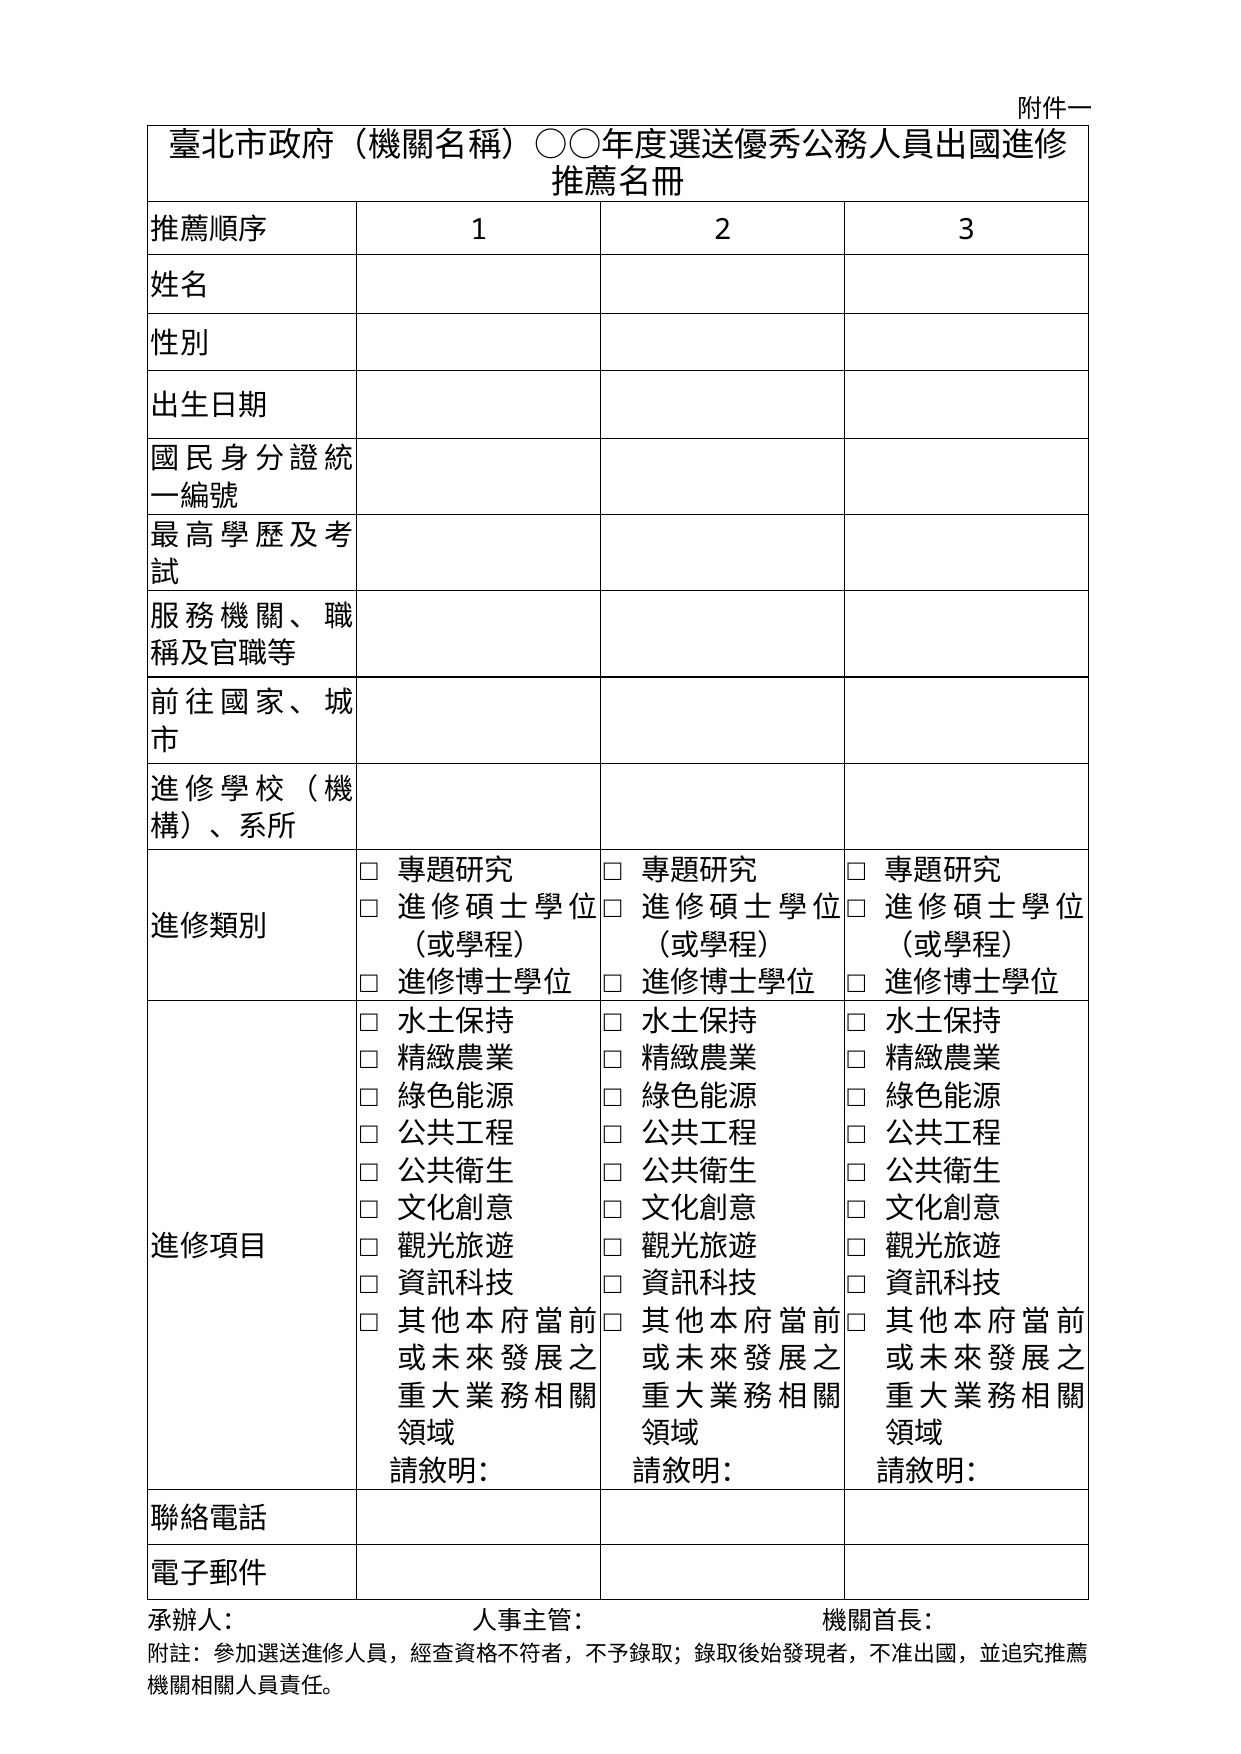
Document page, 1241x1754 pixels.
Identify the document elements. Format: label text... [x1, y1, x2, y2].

table_cell [845, 255, 1088, 313]
table_cell 專題研究 進修碩士學位（或學程） 進修博士學位 [601, 850, 844, 1000]
table_cell [845, 314, 1088, 370]
table_cell [601, 591, 844, 676]
table_cell [357, 764, 600, 849]
table_cell [601, 371, 844, 438]
text 承辦人： 人事主管： 機關首長： [148, 1600, 1092, 1636]
table_cell [601, 314, 844, 370]
table_cell 進修項目 [148, 1001, 356, 1489]
table_cell 水土保持 精緻農業 綠色能源 公共工程 公共衛生 文化創意 觀光旅遊 資訊科技 其他本府當前或未來發展之重大業務相關領域 請敘明： [845, 1001, 1088, 1489]
table_cell 出生日期 [148, 371, 356, 438]
table_cell 專題研究 進修碩士學位（或學程） 進修博士學位 [357, 850, 600, 1000]
table_cell [357, 591, 600, 676]
table_cell 水土保持 精緻農業 綠色能源 公共工程 公共衛生 文化創意 觀光旅遊 資訊科技 其他本府當前或未來發展之重大業務相關領域 請敘明： [601, 1001, 844, 1489]
table_cell [357, 1545, 600, 1599]
table_cell 2 [601, 202, 844, 254]
table_cell 聯絡電話 [148, 1490, 356, 1544]
table_cell [845, 764, 1088, 849]
table_cell [601, 439, 844, 514]
table_cell [357, 255, 600, 313]
table_cell [845, 371, 1088, 438]
table_cell 最高學歷及考試 [148, 515, 356, 590]
table_cell [845, 515, 1088, 590]
table_cell 水土保持 精緻農業 綠色能源 公共工程 公共衛生 文化創意 觀光旅遊 資訊科技 其他本府當前或未來發展之重大業務相關領域 請敘明： [357, 1001, 600, 1489]
table_cell [601, 1490, 844, 1544]
table_cell [357, 439, 600, 514]
table_cell [845, 678, 1088, 763]
table_header 臺北市政府（機關名稱）○○年度選送優秀公務人員出國進修 推薦名冊 [148, 126, 1088, 201]
table_cell 1 [357, 202, 600, 254]
table_cell [601, 255, 844, 313]
table_cell 姓名 [148, 255, 356, 313]
table_cell [357, 314, 600, 370]
table_cell [357, 515, 600, 590]
table_cell 性別 [148, 314, 356, 370]
table_cell [601, 764, 844, 849]
table_cell [601, 1545, 844, 1599]
table_cell [845, 1545, 1088, 1599]
table_cell 國民身分證統一編號 [148, 439, 356, 514]
table_cell 電子郵件 [148, 1545, 356, 1599]
table_cell 3 [845, 202, 1088, 254]
table_cell 進修類別 [148, 850, 356, 1000]
table_cell [357, 678, 600, 763]
table_cell [845, 591, 1088, 676]
table_cell 進修學校（機構）、系所 [148, 764, 356, 849]
text 附註：參加選送進修人員，經查資格不符者，不予錄取；錄取後始發現者，不准出國，並追究推薦機關相關人員責任。 [148, 1636, 1092, 1700]
table_cell [601, 515, 844, 590]
table_cell [845, 1490, 1088, 1544]
table_cell 推薦順序 [148, 202, 356, 254]
table_cell [357, 371, 600, 438]
table_cell [845, 439, 1088, 514]
table_cell [357, 1490, 600, 1544]
table_cell 前往國家、城市 [148, 678, 356, 763]
table_cell 專題研究 進修碩士學位（或學程） 進修博士學位 [845, 850, 1088, 1000]
table_cell [601, 678, 844, 763]
table_cell 服務機關、職稱及官職等 [148, 591, 356, 676]
